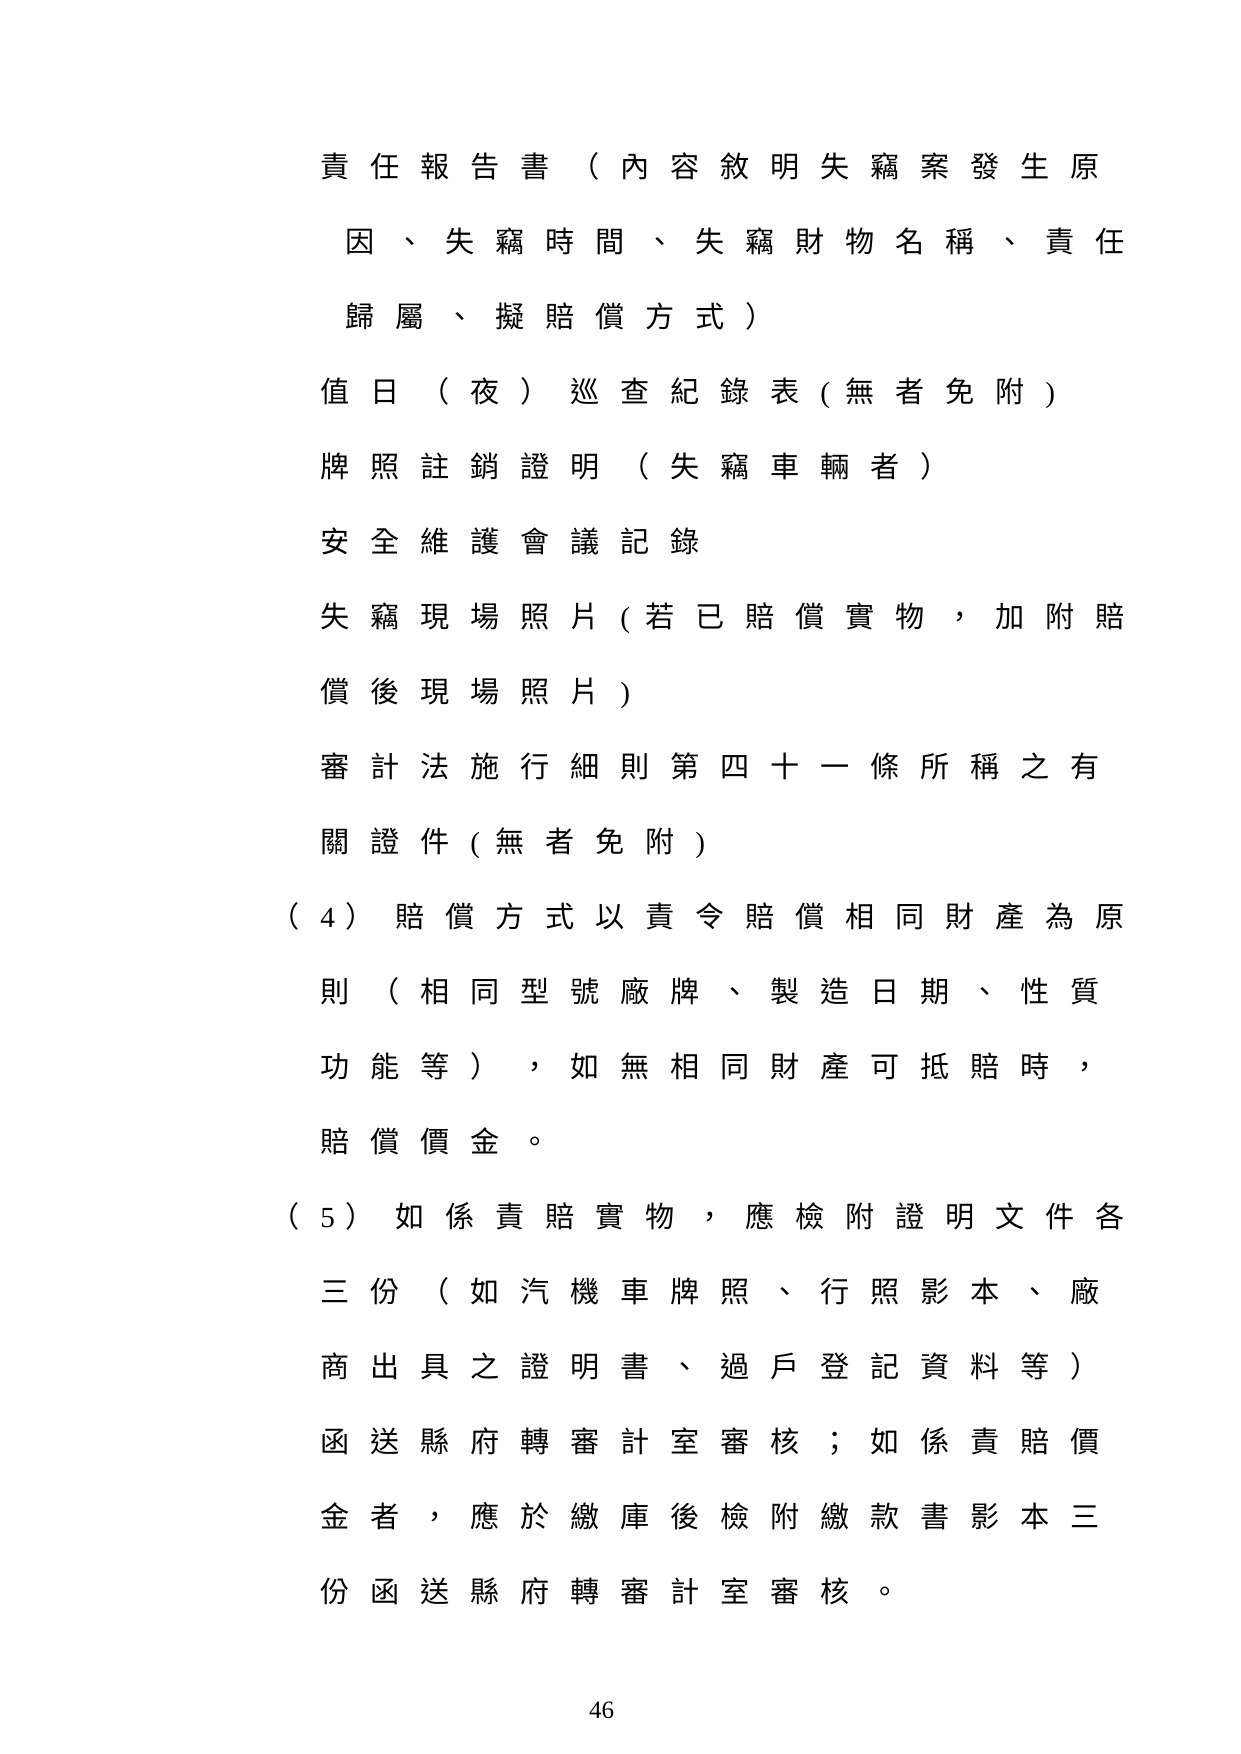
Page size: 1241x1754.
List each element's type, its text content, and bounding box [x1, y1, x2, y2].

text 審計法施行細則第四十一條所稱之有關證件(無者免附) [283, 727, 1145, 877]
text 責任報告書（內容敘明失竊案發生原因、失竊時間、失竊財物名稱、責任歸屬、擬賠償方式） [283, 127, 1151, 352]
text （4）賠償方式以責令賠償相同財產為原則（相同型號廠牌、製造日期、性質功能等），如無相同財產可抵賠時，賠償價金。 [264, 877, 1151, 1177]
text （5）如係責賠實物，應檢附證明文件各三份（如汽機車牌照、行照影本、廠商出具之證明書、過戶登記資料等）函送縣府轉審計室審核；如係責賠價金者，應於繳庫後檢附繳款書影本三份函送縣府轉審計室審核。 [264, 1177, 1151, 1627]
text 牌照註銷證明（失竊車輛者） [301, 427, 1145, 502]
text 值日（夜）巡查紀錄表(無者免附) [301, 352, 1145, 427]
text 安全維護會議記錄 [301, 502, 1145, 577]
text 失竊現場照片(若已賠償實物，加附賠償後現場照片) [301, 577, 1145, 727]
